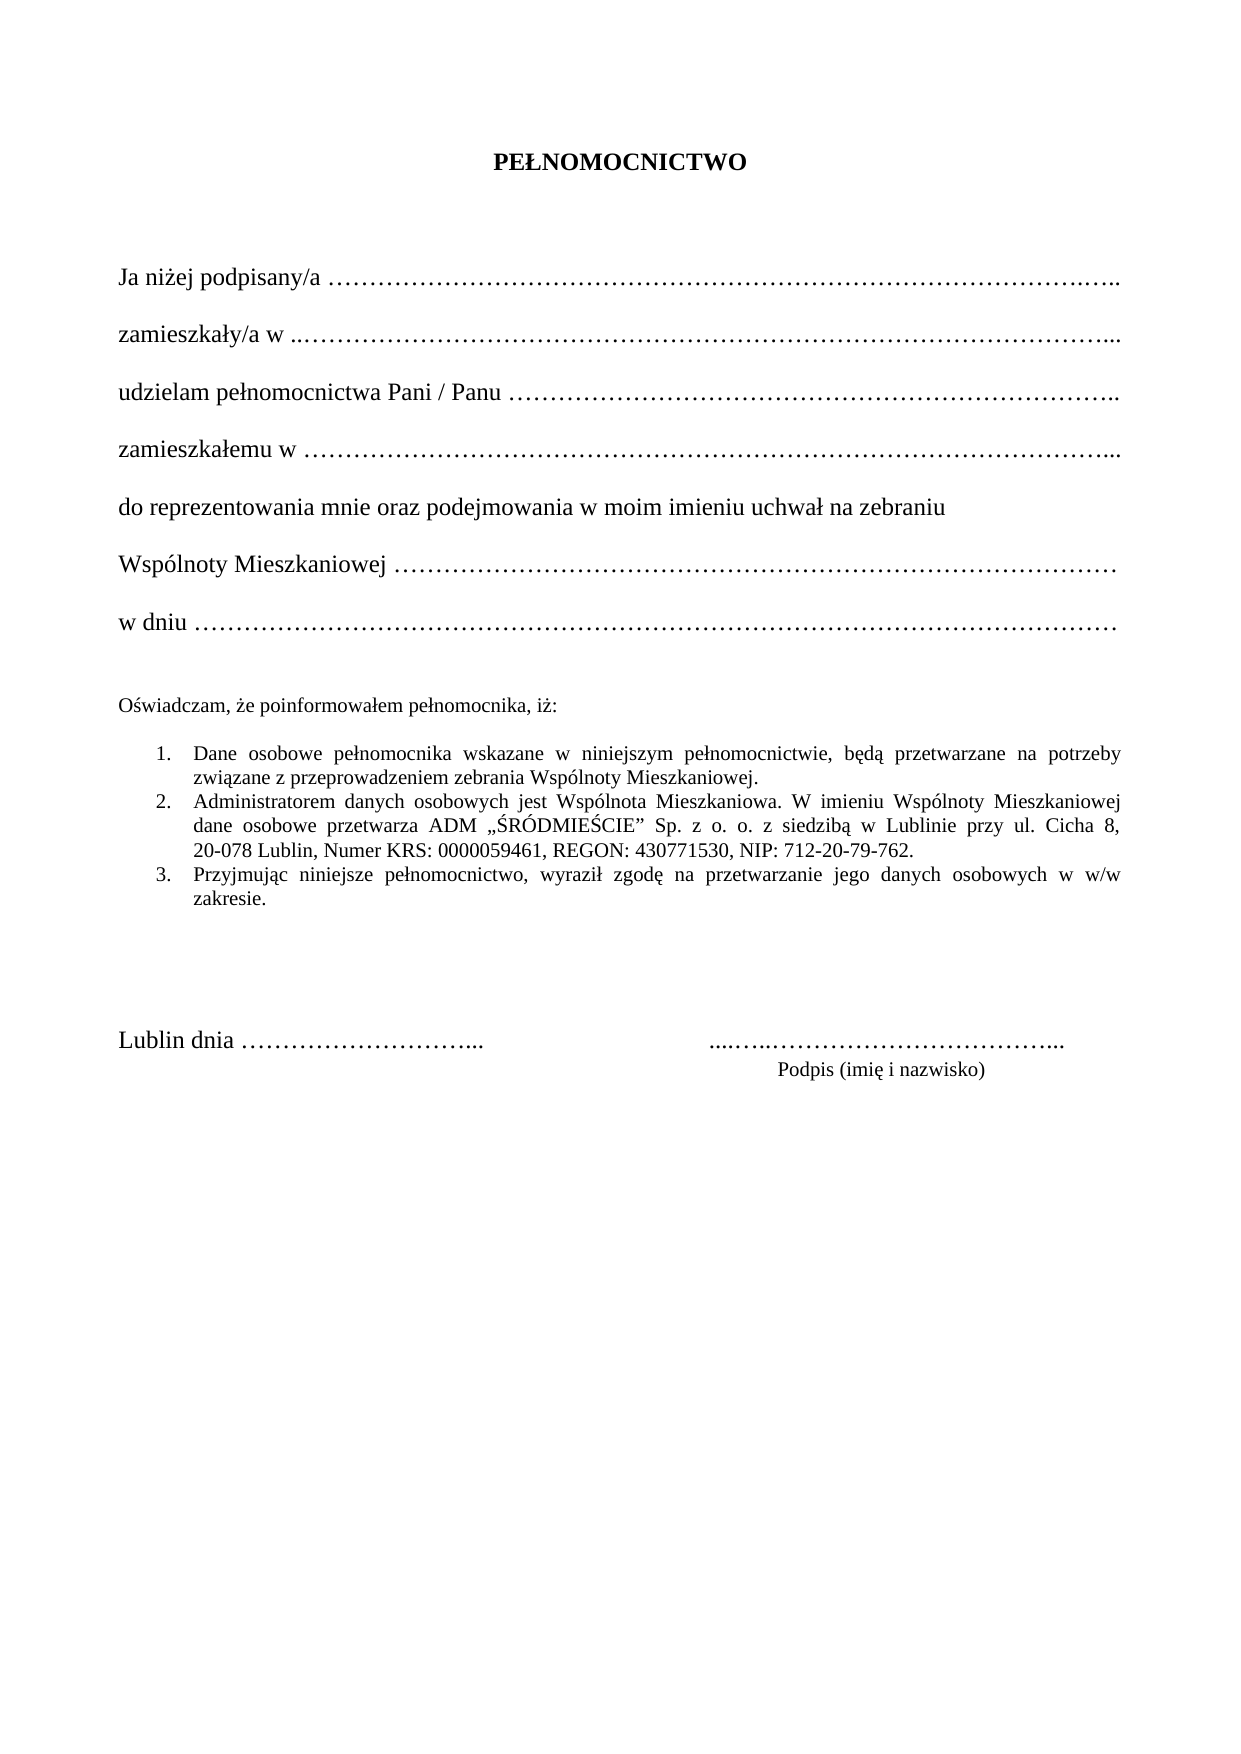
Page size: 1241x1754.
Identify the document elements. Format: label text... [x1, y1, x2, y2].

text Lublin dnia ………………………... ....…..……………………………... [118, 1025, 1122, 1053]
text zamieszkały/a w ..……………………………………………………………………………………... [118, 319, 1122, 348]
text udzielam pełnomocnictwa Pani / Panu ……………………………………………………………….. [118, 377, 1122, 406]
text Oświadczam, że poinformowałem pełnomocnika, iż: [118, 693, 1122, 717]
text zamieszkałemu w ……………………………………………………………………………………... [118, 434, 1122, 463]
text PEŁNOMOCNICTWO [118, 147, 1122, 176]
text do reprezentowania mnie oraz podejmowania w moim imieniu uchwał na zebraniu [118, 492, 1122, 521]
list Administratorem danych osobowych jest Wspólnota Mieszkaniowa. W imieniu Wspólnoty Mieszkaniowej dane osobowe przetwarza ADM „ŚRÓDMIEŚCIE” Sp. z o. o. z siedzibą w Lublinie przy ul. Cicha 8, 20-078 Lublin, Numer KRS: 0000059461, REGON: 430771530, NIP: 712-20-79-762. [156, 789, 1122, 862]
text Podpis (imię i nazwisko) [118, 1053, 1122, 1082]
text w dniu ………………………………………………………………………………………………… [118, 607, 1122, 636]
list Przyjmując niniejsze pełnomocnictwo, wyraził zgodę na przetwarzanie jego danych osobowych w w/w zakresie. [156, 862, 1122, 910]
text Wspólnoty Mieszkaniowej …………………………………………………………………………… [118, 521, 1122, 578]
text Ja niżej podpisany/a ……………………………………………………………………………….….. [118, 262, 1122, 291]
list Dane osobowe pełnomocnika wskazane w niniejszym pełnomocnictwie, będą przetwarzane na potrzeby związane z przeprowadzeniem zebrania Wspólnoty Mieszkaniowej. [156, 741, 1122, 789]
